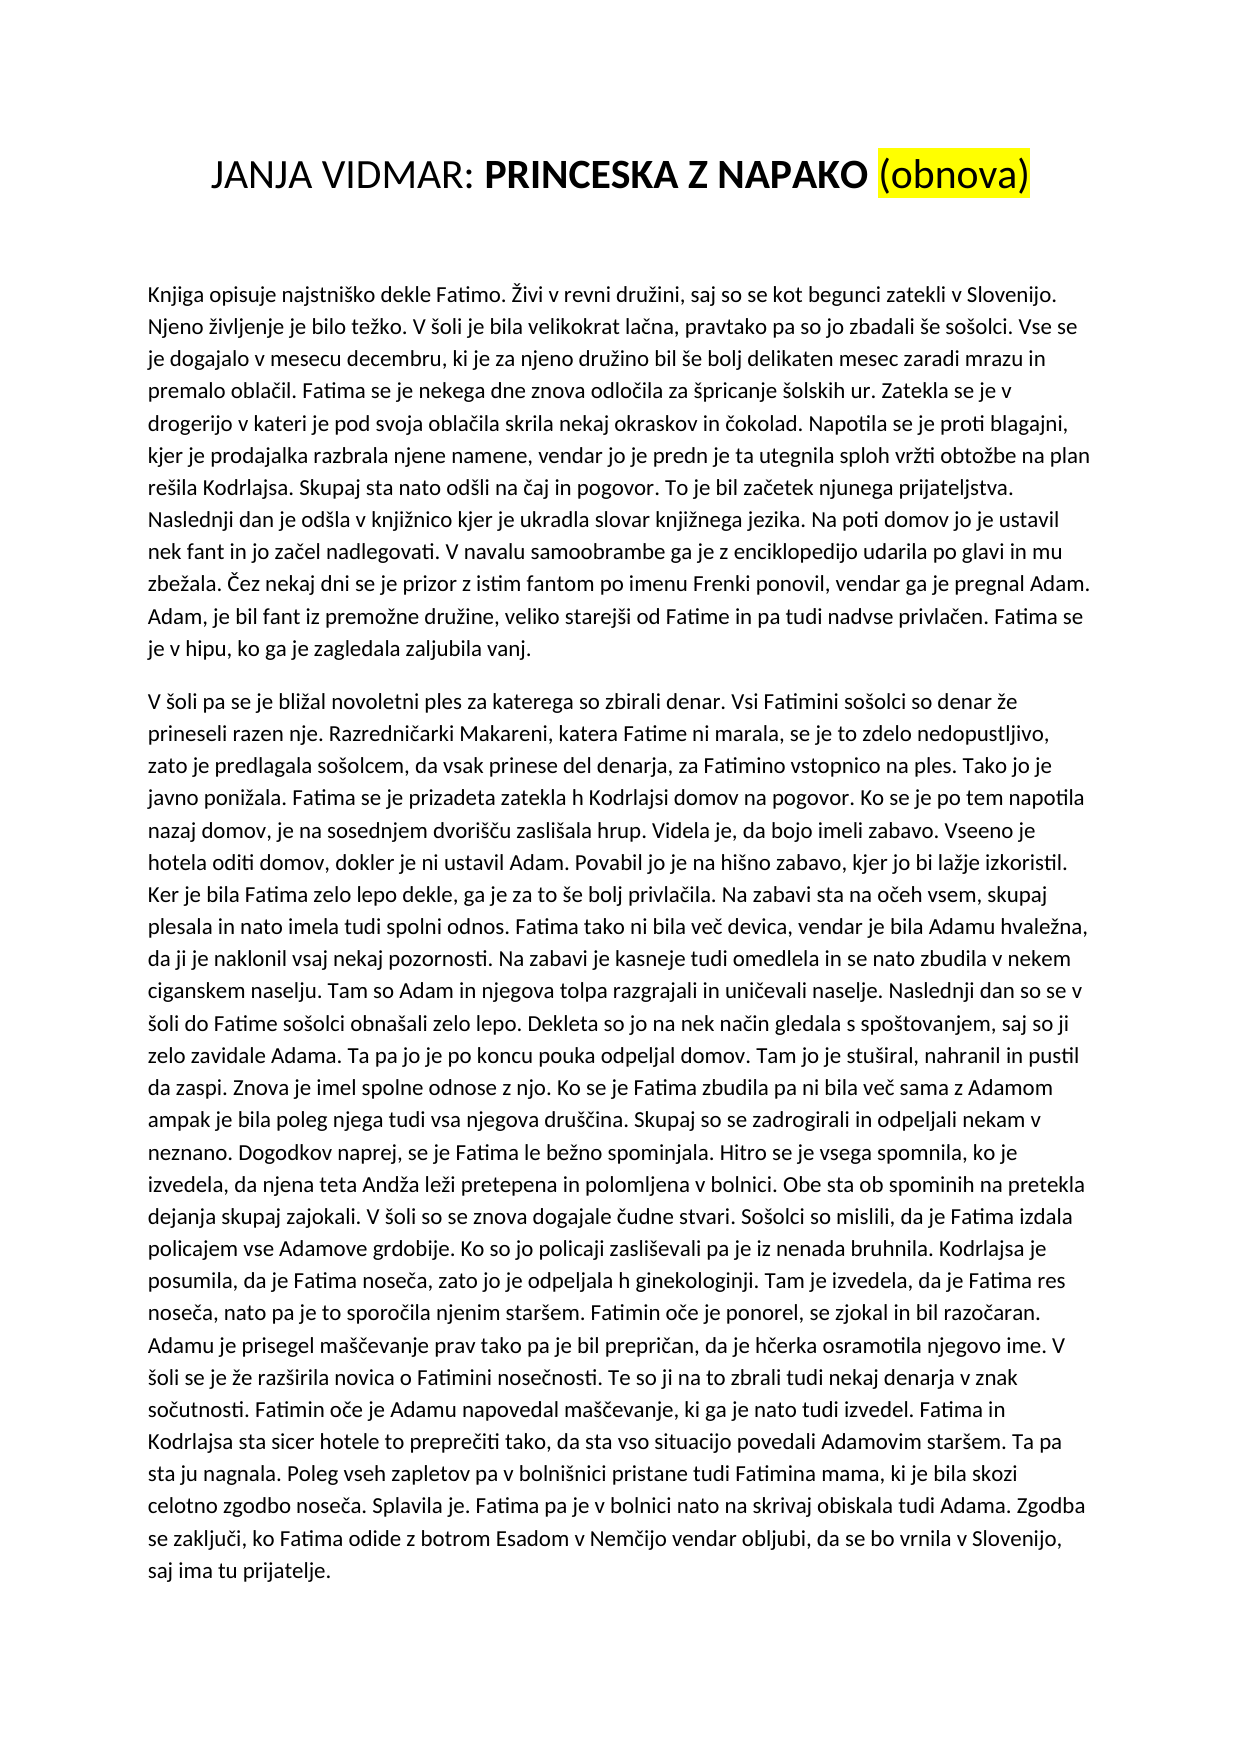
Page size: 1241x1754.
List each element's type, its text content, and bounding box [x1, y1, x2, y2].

text V šoli pa se je bližal novoletni ples za katerega so zbirali denar. Vsi Fatimini sošolci so denar že prineseli razen nje. Razredničarki Makareni, katera Fatime ni marala, se je to zdelo nedopustljivo, zato je predlagala sošolcem, da vsak prinese del denarja, za Fatimino vstopnico na ples. Tako jo je javno ponižala. Fatima se je prizadeta zatekla h Kodrlajsi domov na pogovor. Ko se je po tem napotila nazaj domov, je na sosednjem dvorišču zaslišala hrup. Videla je, da bojo imeli zabavo. Vseeno je hotela oditi domov, dokler je ni ustavil Adam. Povabil jo je na hišno zabavo, kjer jo bi lažje izkoristil. Ker je bila Fatima zelo lepo dekle, ga je za to še bolj privlačila. Na zabavi sta na očeh vsem, skupaj plesala in nato imela tudi spolni odnos. Fatima tako ni bila več devica, vendar je bila Adamu hvaležna, da ji je naklonil vsaj nekaj pozornosti. Na zabavi je kasneje tudi omedlela in se nato zbudila v nekem ciganskem naselju. Tam so Adam in njegova tolpa razgrajali in uničevali naselje. Naslednji dan so se v šoli do Fatime sošolci obnašali zelo lepo. Dekleta so jo na nek način gledala s spoštovanjem, saj so ji zelo zavidale Adama. Ta pa jo je po koncu pouka odpeljal domov. Tam jo je stuširal, nahranil in pustil da zaspi. Znova je imel spolne odnose z njo. Ko se je Fatima zbudila pa ni bila več sama z Adamom ampak je bila poleg njega tudi vsa njegova druščina. Skupaj so se zadrogirali in odpeljali nekam v neznano. Dogodkov naprej, se je Fatima le bežno spominjala. Hitro se je vsega spomnila, ko je izvedela, da njena teta Andža leži pretepena in polomljena v bolnici. Obe sta ob spominih na pretekla dejanja skupaj zajokali. V šoli so se znova dogajale čudne stvari. Sošolci so mislili, da je Fatima izdala policajem vse Adamove grdobije. Ko so jo policaji zasliševali pa je iz nenada bruhnila. Kodrlajsa je posumila, da je Fatima noseča, zato jo je odpeljala h ginekologinji. Tam je izvedela, da je Fatima res noseča, nato pa je to sporočila njenim staršem. Fatimin oče je ponorel, se zjokal in bil razočaran. Adamu je prisegel maščevanje prav tako pa je bil prepričan, da je hčerka osramotila njegovo ime. V šoli se je že razširila novica o Fatimini nosečnosti. Te so ji na to zbrali tudi nekaj denarja v znak sočutnosti. Fatimin oče je Adamu napovedal maščevanje, ki ga je nato tudi izvedel. Fatima in Kodrlajsa sta sicer hotele to preprečiti tako, da sta vso situacijo povedali Adamovim staršem. Ta pa sta ju nagnala. Poleg vseh zapletov pa v bolnišnici pristane tudi Fatimina mama, ki je bila skozi celotno zgodbo noseča. Splavila je. Fatima pa je v bolnici nato na skrivaj obiskala tudi Adama. Zgodba se zaključi, ko Fatima odide z botrom Esadom v Nemčijo vendar obljubi, da se bo vrnila v Slovenijo, saj ima tu prijatelje. [148, 687, 1093, 1584]
text JANJA VIDMAR: PRINCESKA Z NAPAKO (obnova) [148, 148, 1093, 198]
text Knjiga opisuje najstniško dekle Fatimo. Živi v revni družini, saj so se kot begunci zatekli v Slovenijo. Njeno življenje je bilo težko. V šoli je bila velikokrat lačna, pravtako pa so jo zbadali še sošolci. Vse se je dogajalo v mesecu decembru, ki je za njeno družino bil še bolj delikaten mesec zaradi mrazu in premalo oblačil. Fatima se je nekega dne znova odločila za špricanje šolskih ur. Zatekla se je v drogerijo v kateri je pod svoja oblačila skrila nekaj okraskov in čokolad. Napotila se je proti blagajni, kjer je prodajalka razbrala njene namene, vendar jo je predn je ta utegnila sploh vržti obtožbe na plan rešila Kodrlajsa. Skupaj sta nato odšli na čaj in pogovor. To je bil začetek njunega prijateljstva. Naslednji dan je odšla v knjižnico kjer je ukradla slovar knjižnega jezika. Na poti domov jo je ustavil nek fant in jo začel nadlegovati. V navalu samoobrambe ga je z enciklopedijo udarila po glavi in mu zbežala. Čez nekaj dni se je prizor z istim fantom po imenu Frenki ponovil, vendar ga je pregnal Adam. Adam, je bil fant iz premožne družine, veliko starejši od Fatime in pa tudi nadvse privlačen. Fatima se je v hipu, ko ga je zagledala zaljubila vanj. [148, 280, 1093, 662]
